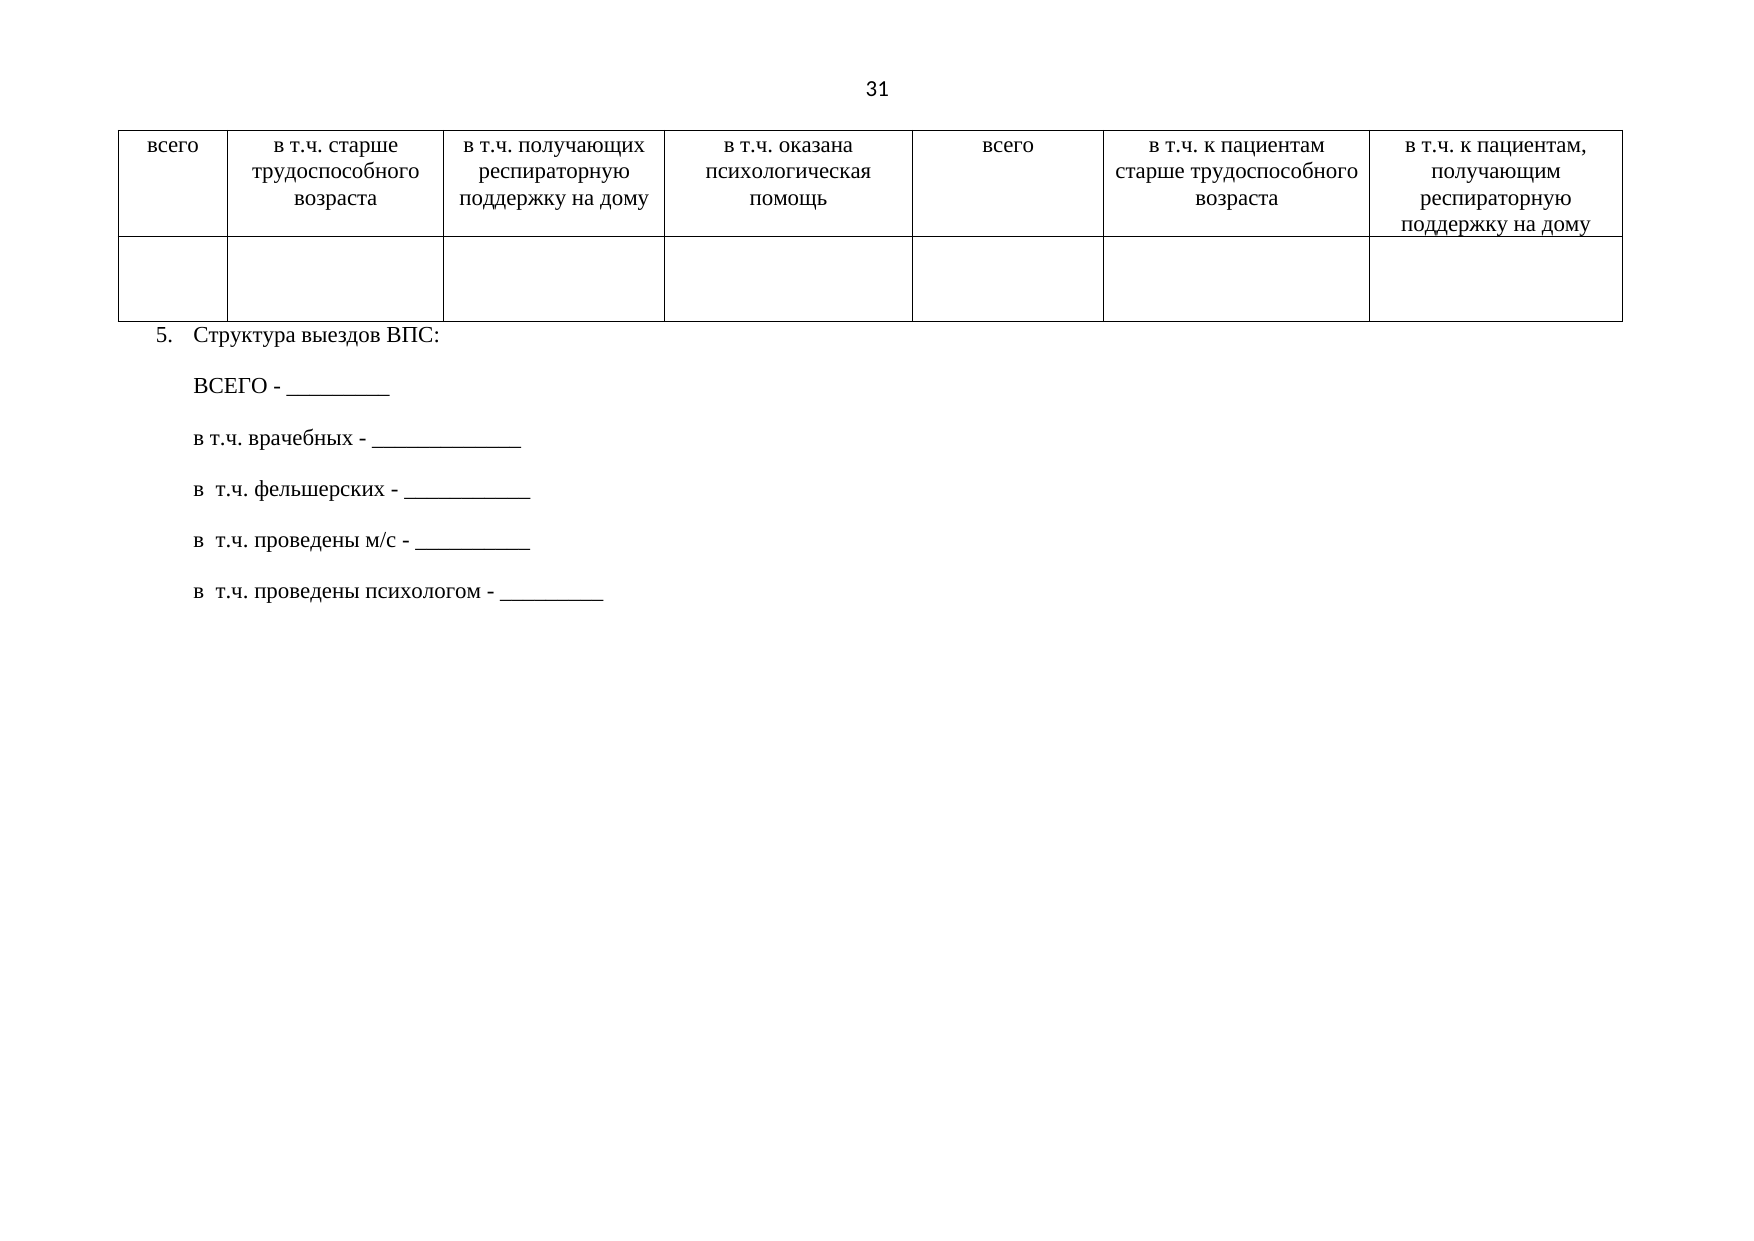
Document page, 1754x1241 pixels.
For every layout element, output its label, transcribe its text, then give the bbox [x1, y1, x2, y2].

table_cell [1104, 237, 1369, 321]
text в т.ч. врачебных - _____________ [193, 424, 1636, 450]
table_cell [444, 237, 664, 321]
table_cell всего [913, 131, 1103, 236]
table_cell [1370, 237, 1622, 321]
table_cell в т.ч. старше трудоспособного возраста [228, 131, 443, 236]
table_cell [119, 237, 227, 321]
table_cell [913, 237, 1103, 321]
table_cell в т.ч. к пациентам старше трудоспособного возраста [1104, 131, 1369, 236]
text ВСЕГО - _________ [193, 373, 1636, 399]
text в т.ч. проведены м/с - __________ [193, 526, 1636, 552]
table_cell в т.ч. получающих респираторную поддержку на дому [444, 131, 664, 236]
table_cell в т.ч. к пациентам, получающим респираторную поддержку на дому [1370, 131, 1622, 236]
table_cell [665, 237, 912, 321]
table_cell всего [119, 131, 227, 236]
table_cell [228, 237, 443, 321]
text в т.ч. фельшерских - ___________ [193, 475, 1636, 501]
table_cell в т.ч. оказана психологическая помощь [665, 131, 912, 236]
text в т.ч. проведены психологом - _________ [193, 577, 1636, 603]
list Структура выездов ВПС: [156, 322, 1636, 348]
